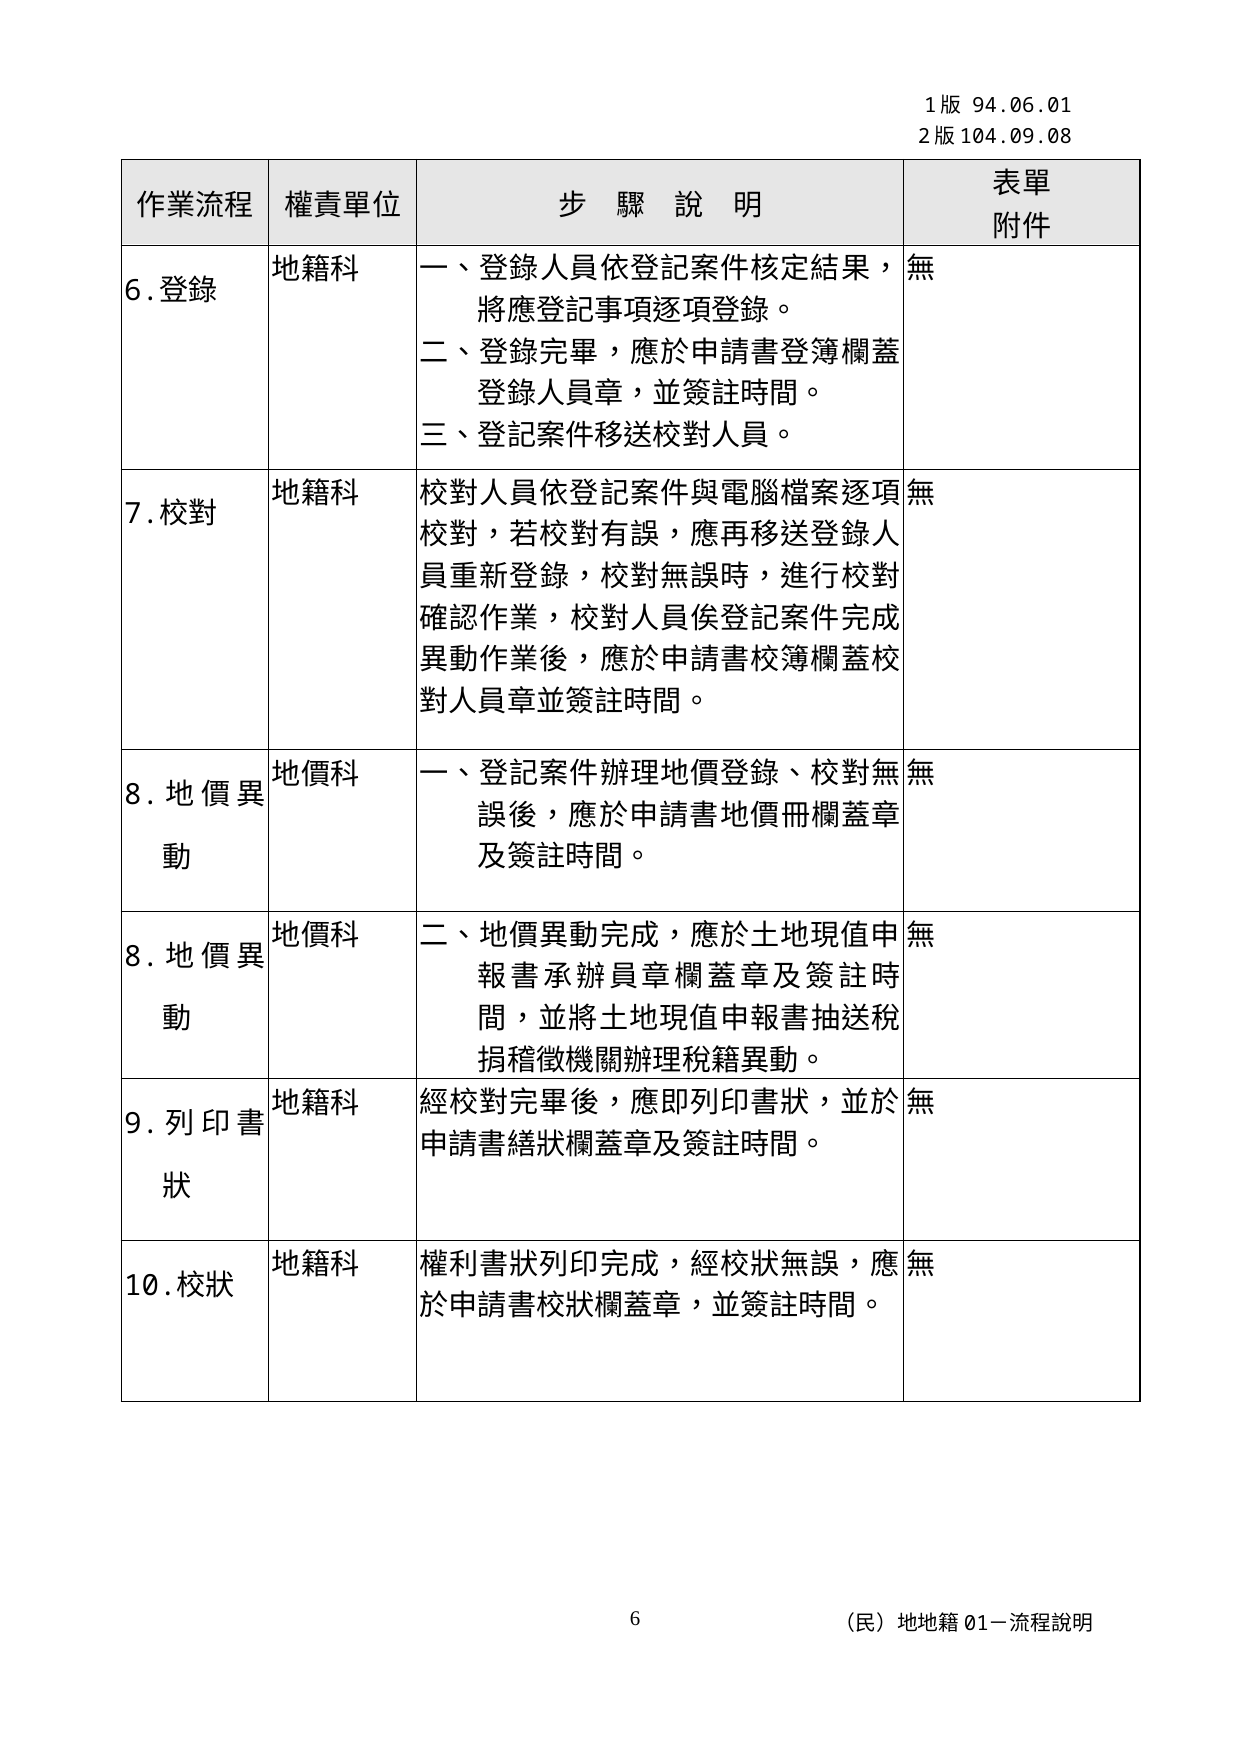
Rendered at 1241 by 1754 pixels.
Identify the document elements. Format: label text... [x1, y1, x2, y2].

table_cell 一、登錄人員依登記案件核定結果，將應登記事項逐項登錄。 二、登錄完畢，應於申請書登簿欄蓋登錄人員章，並簽註時間。 三、登記案件移送校對人員。 [417, 246, 903, 469]
table_header 作業流程 [122, 160, 268, 244]
table_cell 權利書狀列印完成，經校狀無誤，應於申請書校狀欄蓋章，並簽註時間。 [417, 1241, 903, 1401]
table_cell 無 [904, 1079, 1139, 1240]
table_cell 8.地價異動 [122, 912, 268, 1078]
table_cell 無 [904, 1241, 1139, 1401]
table_header 權責單位 [269, 160, 416, 244]
table_cell 地價科 [269, 750, 416, 911]
table_cell 二、地價異動完成，應於土地現值申報書承辦員章欄蓋章及簽註時間，並將土地現值申報書抽送稅捐稽徵機關辦理稅籍異動。 [417, 912, 903, 1078]
table_cell 6.登錄 [122, 246, 268, 469]
table_cell 一、登記案件辦理地價登錄、校對無誤後，應於申請書地價冊欄蓋章及簽註時間。 [417, 750, 903, 911]
table_cell 經校對完畢後，應即列印書狀，並於申請書繕狀欄蓋章及簽註時間。 [417, 1079, 903, 1240]
table_header 步 驟 說 明 [417, 160, 903, 244]
table_cell 地籍科 [269, 1241, 416, 1401]
table_cell 地價科 [269, 912, 416, 1078]
table_header 表單 附件 [904, 160, 1139, 244]
table_cell 無 [904, 750, 1139, 911]
table_cell 7.校對 [122, 470, 268, 749]
table_cell 9.列印書狀 [122, 1079, 268, 1240]
table_cell 8.地價異動 [122, 750, 268, 911]
table_cell 無 [904, 246, 1139, 469]
table_cell 地籍科 [269, 246, 416, 469]
table_cell 校對人員依登記案件與電腦檔案逐項校對，若校對有誤，應再移送登錄人員重新登錄，校對無誤時，進行校對確認作業，校對人員俟登記案件完成異動作業後，應於申請書校簿欄蓋校對人員章並簽註時間。 [417, 470, 903, 749]
table_cell 無 [904, 470, 1139, 749]
table_cell 無 [904, 912, 1139, 1078]
table_cell 10.校狀 [122, 1241, 268, 1401]
table_cell 地籍科 [269, 470, 416, 749]
table_cell 地籍科 [269, 1079, 416, 1240]
